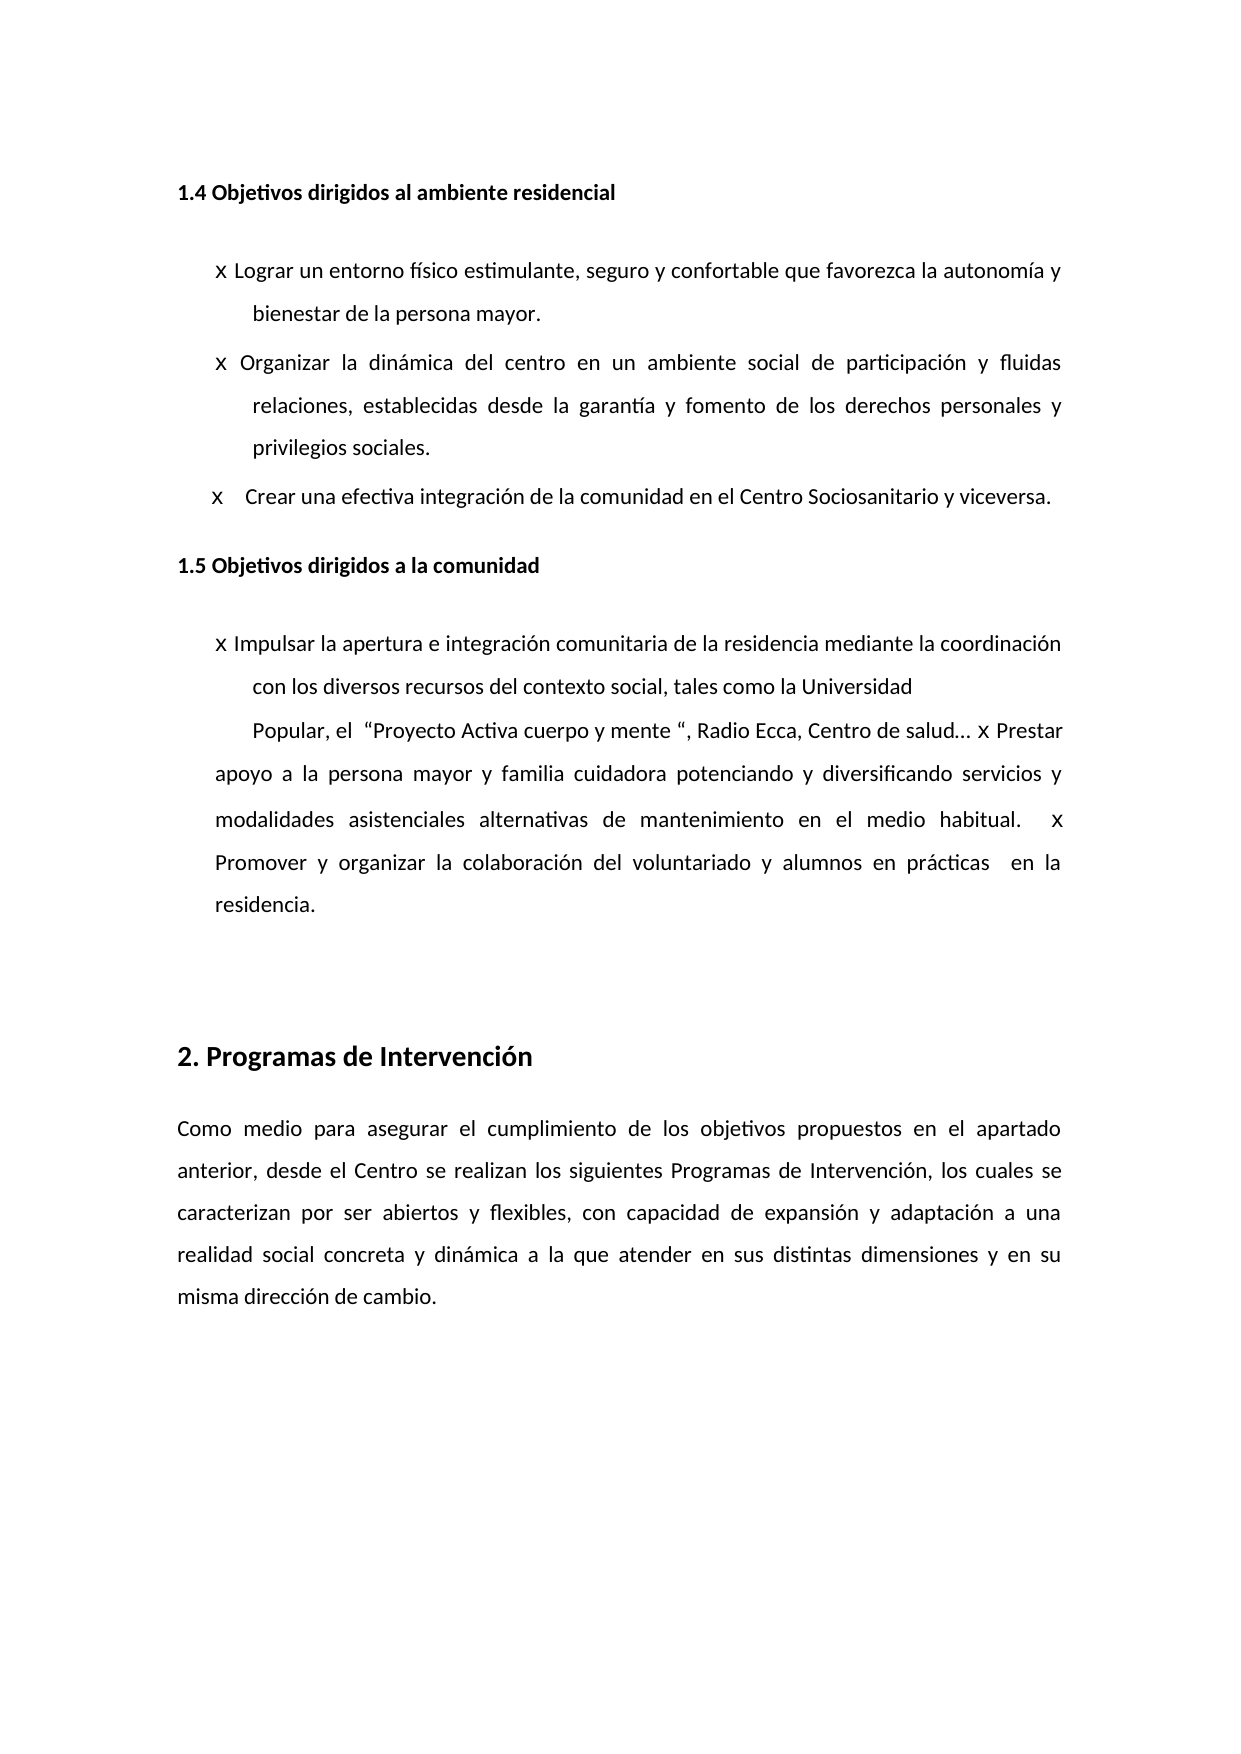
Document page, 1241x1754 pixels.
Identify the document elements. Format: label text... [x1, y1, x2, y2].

text x Lograr un entorno físico estimulante, seguro y confortable que favorezca la autonomía y bienestar de la persona mayor. [215, 254, 1063, 327]
text Como medio para asegurar el cumplimiento de los objetivos propuestos en el apartado anterior, desde el Centro se realizan los siguientes Programas de Intervención, los cuales se caracterizan por ser abiertos y flexibles, con capacidad de expansión y adaptación a una realidad social concreta y dinámica a la que atender en sus distintas dimensiones y en su misma dirección de cambio. [177, 1114, 1063, 1310]
text x Organizar la dinámica del centro en un ambiente social de participación y fluidas relaciones, establecidas desde la garantía y fomento de los derechos personales y privilegios sociales. [215, 346, 1063, 461]
subtitle 2. Programas de Intervención [177, 1038, 1063, 1074]
text x Impulsar la apertura e integración comunitaria de la residencia mediante la coordinación con los diversos recursos del contexto social, tales como la Universidad [215, 627, 1063, 700]
subtitle 1.4 Objetivos dirigidos al ambiente residencial [177, 178, 1063, 206]
text x Crear una efectiva integración de la comunidad en el Centro Sociosanitario y viceversa. [177, 479, 1063, 511]
subtitle 1.5 Objetivos dirigidos a la comunidad [177, 551, 1063, 579]
text Popular, el “Proyecto Activa cuerpo y mente “, Radio Ecca, Centro de salud… x Prestar apoyo a la persona mayor y familia cuidadora potenciando y diversificando servicios y modalidades asistenciales alternativas de mantenimiento en el medio habitual. x Promover y organizar la colaboración del voluntariado y alumnos en prácticas en la residencia. [215, 714, 1063, 918]
